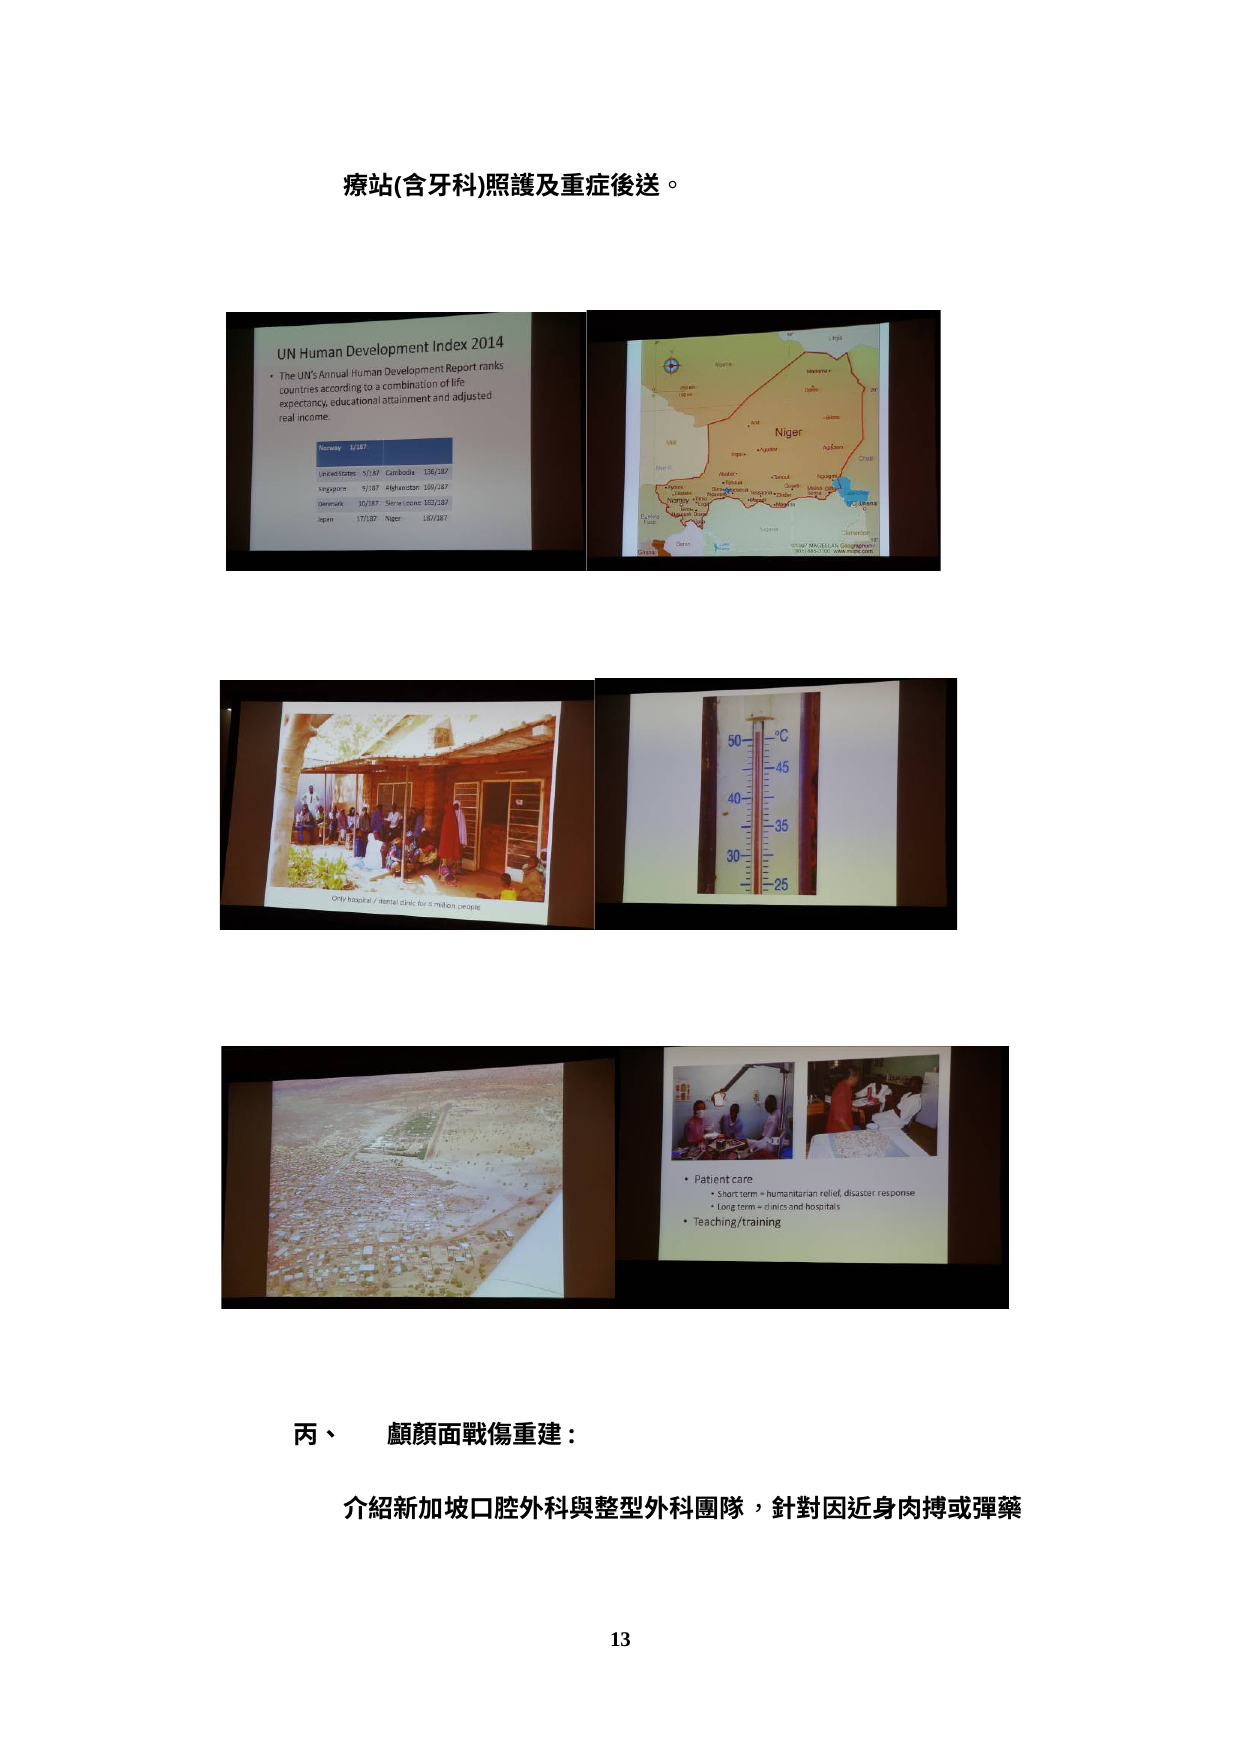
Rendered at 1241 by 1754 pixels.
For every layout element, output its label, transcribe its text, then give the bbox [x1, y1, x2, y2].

picture [226, 310, 941, 571]
text 介紹新加坡口腔外科與整型外科團隊，針對因近身肉搏或彈藥 [343, 1488, 1023, 1525]
picture [219, 678, 958, 930]
list 顱顏面戰傷重建 : [293, 1414, 1023, 1452]
picture [221, 1046, 1009, 1309]
text 療站(含牙科)照護及重症後送。 [343, 164, 1023, 202]
